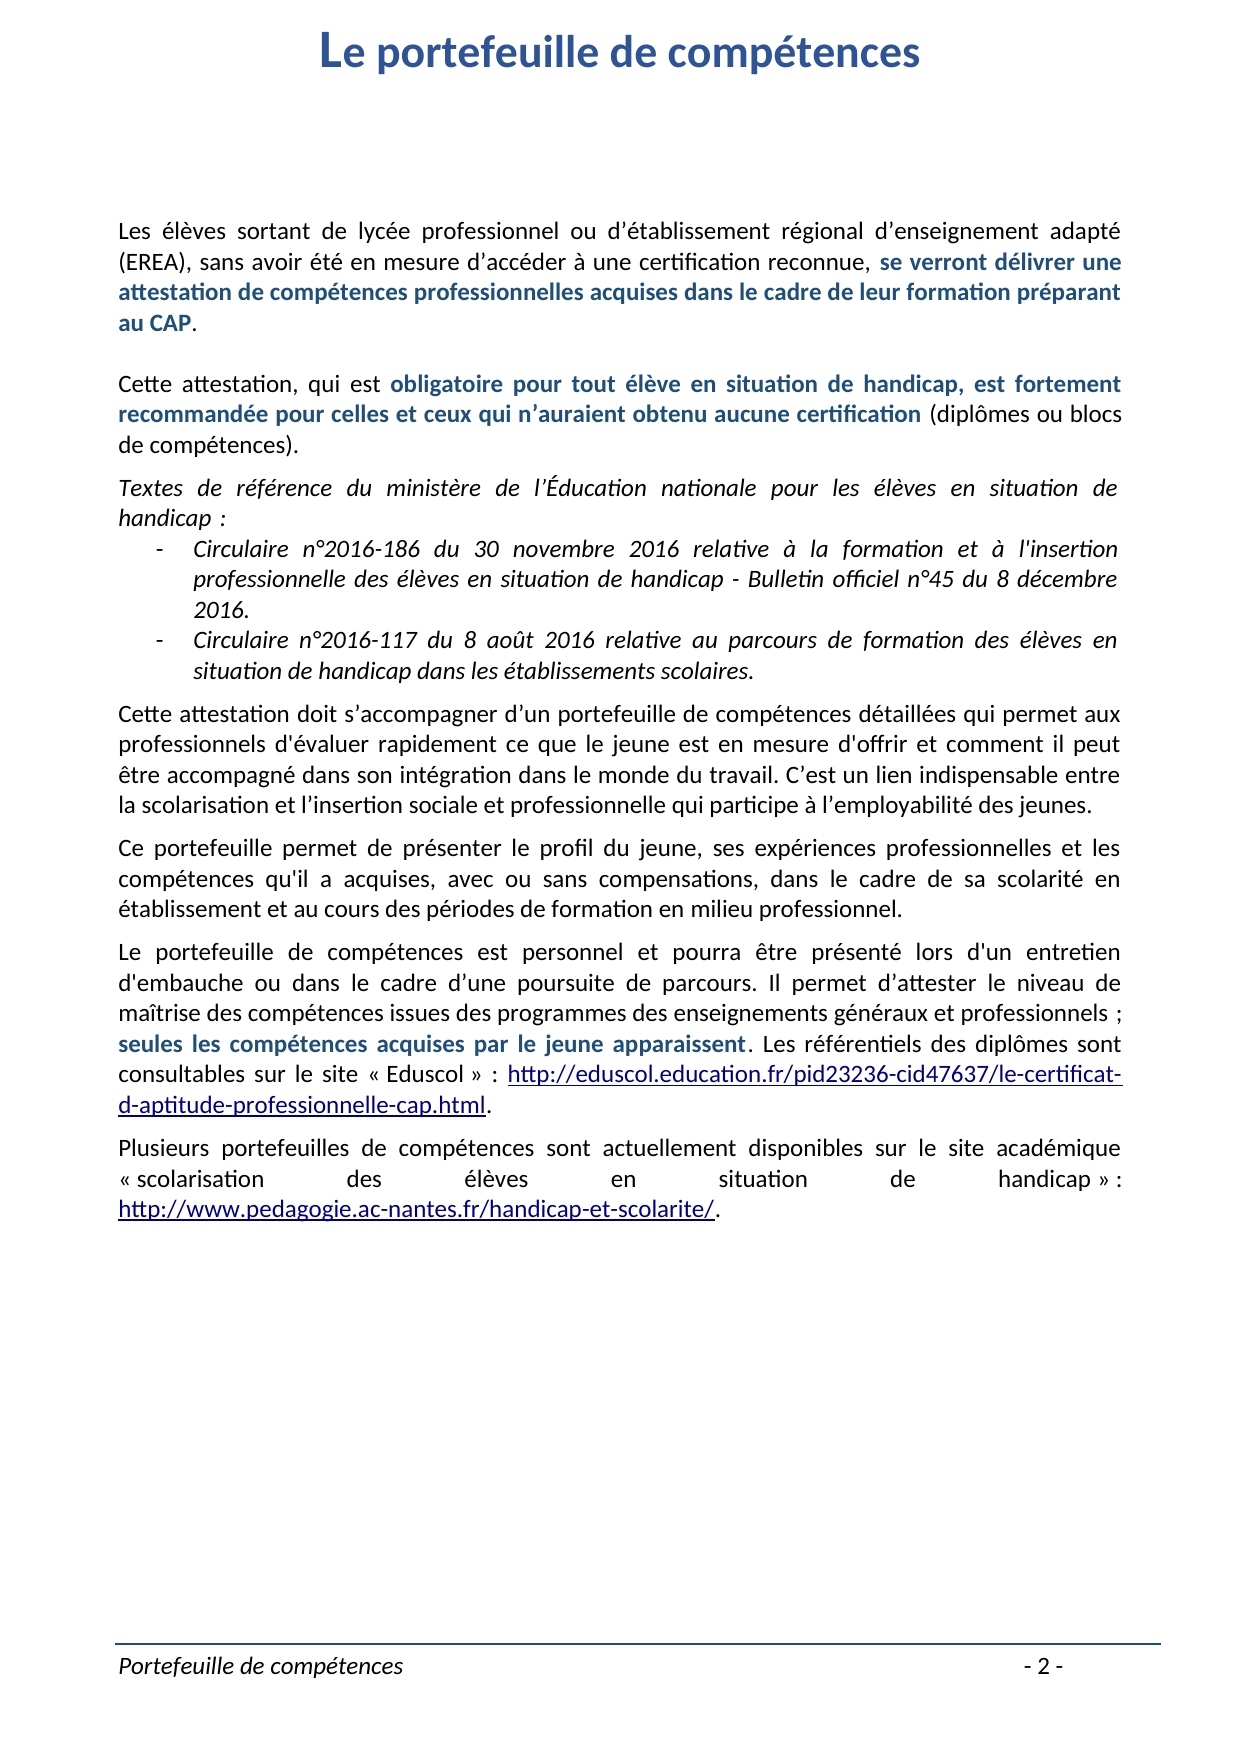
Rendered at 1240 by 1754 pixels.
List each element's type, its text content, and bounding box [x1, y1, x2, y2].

text Textes de référence du ministère de l’Éducation nationale pour les élèves en situation de handicap : [118, 472, 1122, 533]
list Circulaire n°2016-117 du 8 août 2016 relative au parcours de formation des élèves en situation de handicap dans les établissements scolaires. [156, 624, 1122, 685]
list Circulaire n°2016-186 du 30 novembre 2016 relative à la formation et à l'insertion professionnelle des élèves en situation de handicap - Bulletin officiel n°45 du 8 décembre 2016. [156, 533, 1122, 624]
text Cette attestation doit s’accompagner d’un portefeuille de compétences détaillées qui permet aux professionnels d'évaluer rapidement ce que le jeune est en mesure d'offrir et comment il peut être accompagné dans son intégration dans le monde du travail. C’est un lien indispensable entre la scolarisation et l’insertion sociale et professionnelle qui participe à l’employabilité des jeunes. [118, 698, 1122, 820]
text Les élèves sortant de lycée professionnel ou d’établissement régional d’enseignement adapté (EREA), sans avoir été en mesure d’accéder à une certification reconnue, se verront délivrer une attestation de compétences professionnelles acquises dans le cadre de leur formation préparant au CAP. [118, 215, 1122, 337]
text Le portefeuille de compétences [118, 15, 1122, 81]
text Le portefeuille de compétences est personnel et pourra être présenté lors d'un entretien d'embauche ou dans le cadre d’une poursuite de parcours. Il permet d’attester le niveau de maîtrise des compétences issues des programmes des enseignements généraux et professionnels ; seules les compétences acquises par le jeune apparaissent. Les référentiels des diplômes sont consultables sur le site « Eduscol » : http://eduscol.education.fr/pid23236-cid47637/le-certificat-d-aptitude-professionnelle-cap.html. [118, 937, 1122, 1120]
text Plusieurs portefeuilles de compétences sont actuellement disponibles sur le site académique « scolarisation des élèves en situation de handicap » : http://www.pedagogie.ac-nantes.fr/handicap-et-scolarite/. [118, 1132, 1122, 1224]
text Cette attestation, qui est obligatoire pour tout élève en situation de handicap, est fortement recommandée pour celles et ceux qui n’auraient obtenu aucune certification (diplômes ou blocs de compétences). [118, 368, 1122, 459]
text Ce portefeuille permet de présenter le profil du jeune, ses expériences professionnelles et les compétences qu'il a acquises, avec ou sans compensations, dans le cadre de sa scolarité en établissement et au cours des périodes de formation en milieu professionnel. [118, 832, 1122, 924]
